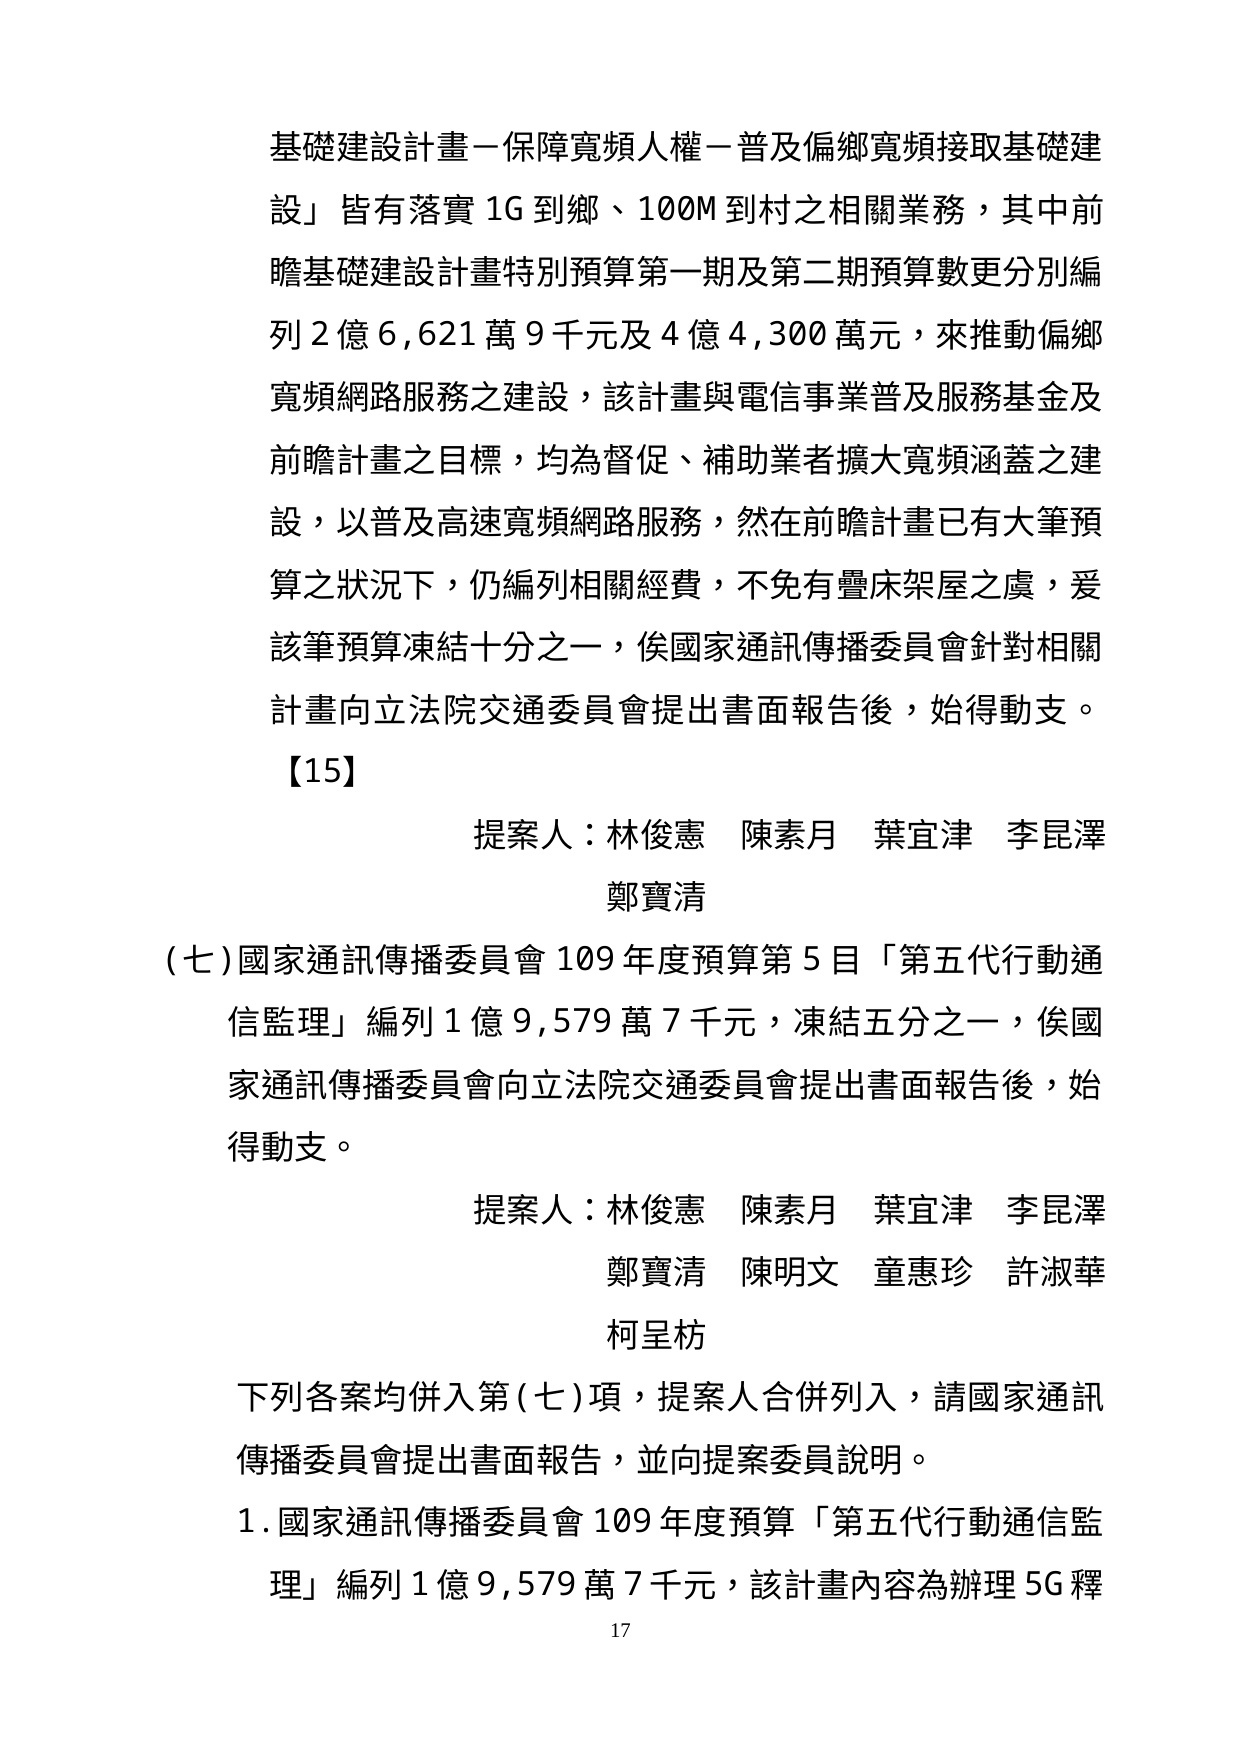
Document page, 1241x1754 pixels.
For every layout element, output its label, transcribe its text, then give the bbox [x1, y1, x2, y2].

text 基礎建設計畫－保障寬頻人權－普及偏鄉寬頻接取基礎建設」皆有落實1G到鄉、100M到村之相關業務，其中前瞻基礎建設計畫特別預算第一期及第二期預算數更分別編列2億6,621萬9千元及4億4,300萬元，來推動偏鄉寬頻網路服務之建設，該計畫與電信事業普及服務基金及前瞻計畫之目標，均為督促、補助業者擴大寬頻涵蓋之建設，以普及高速寬頻網路服務，然在前瞻計畫已有大筆預算之狀況下，仍編列相關經費，不免有疊床架屋之虞，爰該筆預算凍結十分之一，俟國家通訊傳播委員會針對相關計畫向立法院交通委員會提出書面報告後，始得動支。【15】 [236, 103, 1104, 791]
text 下列各案均併入第(七)項，提案人合併列入，請國家通訊傳播委員會提出書面報告，並向提案委員說明。 [236, 1353, 1104, 1478]
text 1.國家通訊傳播委員會109年度預算「第五代行動通信監理」編列1億9,579萬7千元，該計畫內容為辦理5G釋 [236, 1478, 1104, 1603]
text 提案人：林俊憲 陳素月 葉宜津 李昆澤 鄭寶清 [473, 791, 1117, 916]
text 提案人：林俊憲 陳素月 葉宜津 李昆澤 鄭寶清 陳明文 童惠珍 許淑華 柯呈枋 [473, 1166, 1117, 1353]
text (七)國家通訊傳播委員會109年度預算第5目「第五代行動通信監理」編列1億9,579萬7千元，凍結五分之一，俟國家通訊傳播委員會向立法院交通委員會提出書面報告後，始得動支。 [161, 916, 1104, 1166]
